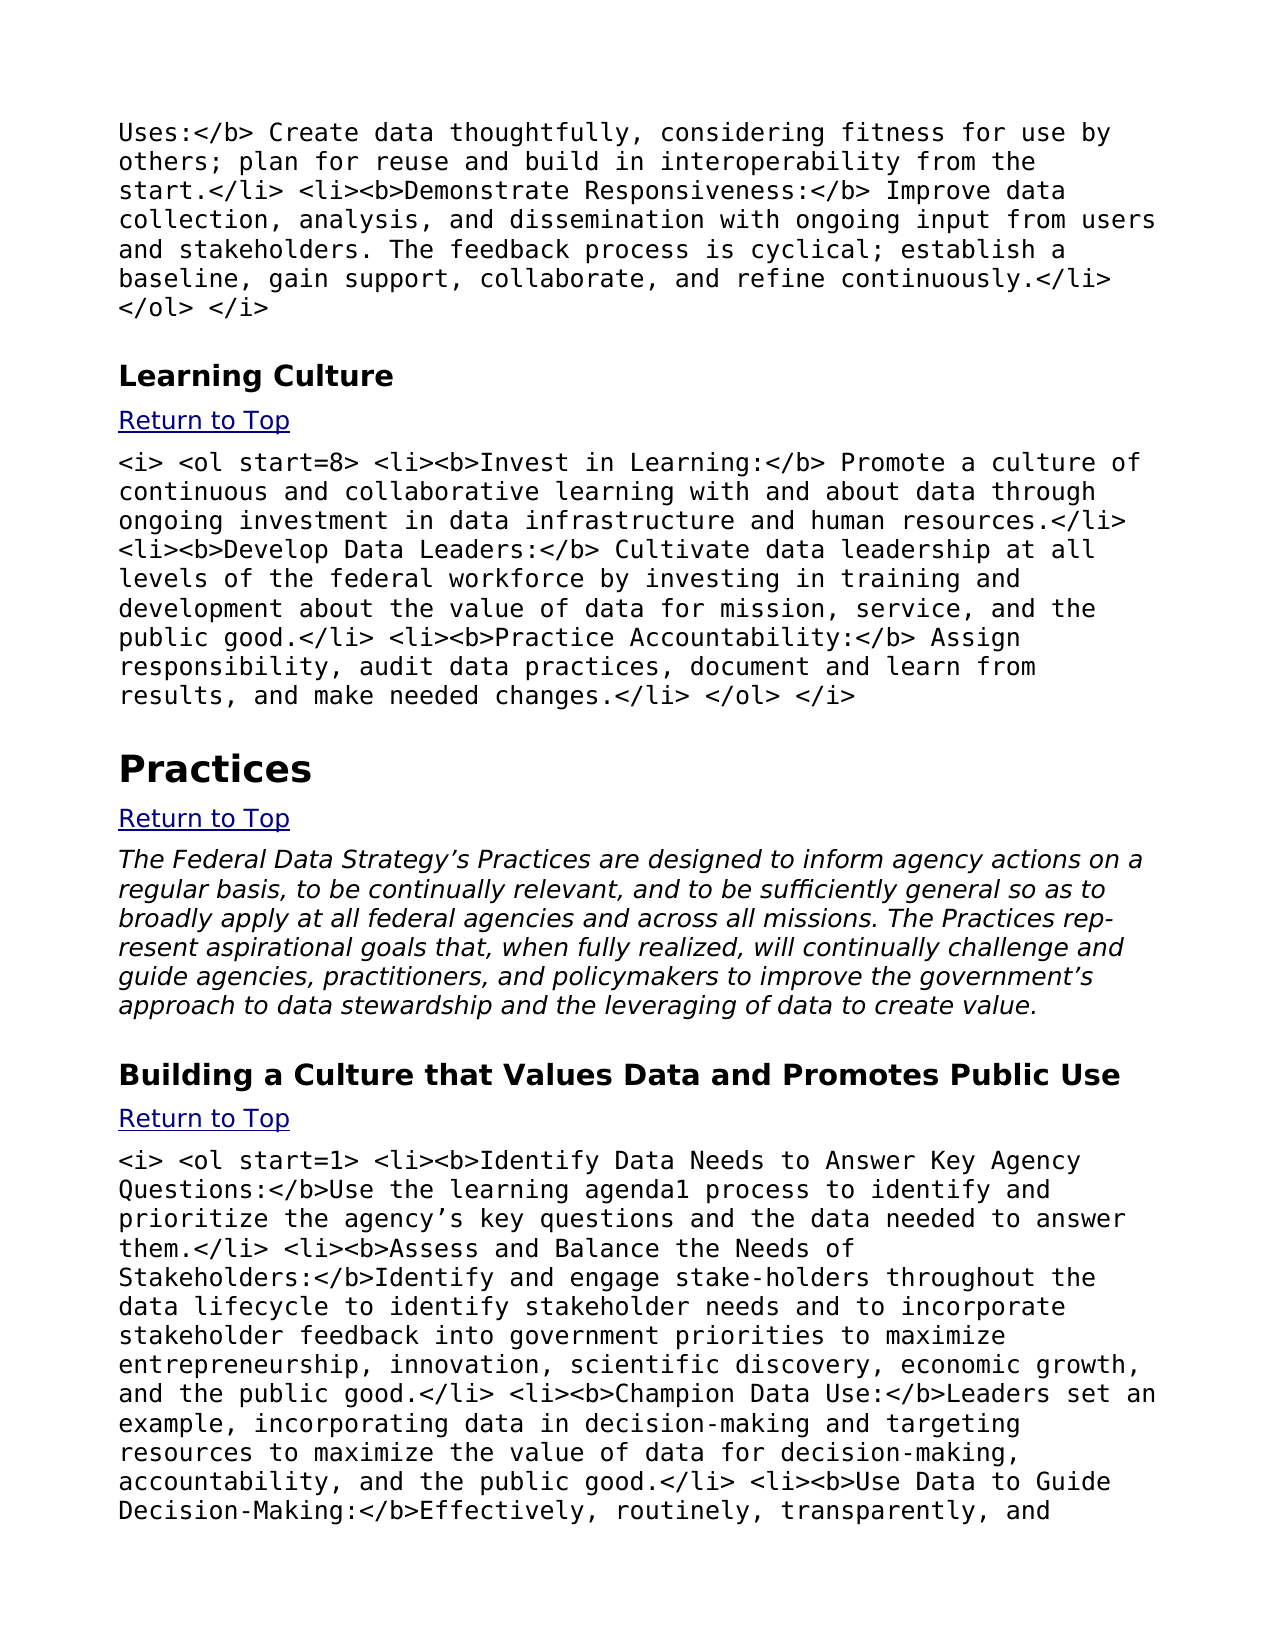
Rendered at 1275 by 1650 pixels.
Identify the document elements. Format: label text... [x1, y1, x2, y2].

text The Federal Data Strategy’s Practices are designed to inform agency actions on a regular basis, to be continually relevant, and to be sufficiently general so as to broadly apply at all federal agencies and across all missions. The Practices rep-resent aspirational goals that, when fully realized, will continually challenge and guide agencies, practitioners, and policymakers to improve the government’s approach to data stewardship and the leveraging of data to create value. [118, 846, 1157, 1021]
subtitle Building a Culture that Values Data and Promotes Public Use [118, 1058, 1157, 1092]
text Return to Top [118, 1105, 1157, 1134]
text <i> <ol start=8> <li><b>Invest in Learning:</b> Promote a culture of continuous and collaborative learning with and about data through ongoing investment in data infrastructure and human resources.</li> <li><b>Develop Data Leaders:</b> Cultivate data leadership at all levels of the federal workforce by investing in training and development about the value of data for mission, service, and the public good.</li> <li><b>Practice Accountability:</b> Assign responsibility, audit data practices, document and learn from results, and make needed changes.</li> </ol> </i> [118, 448, 1157, 710]
subtitle Learning Culture [118, 360, 1157, 394]
text Return to Top [118, 804, 1157, 833]
text <i> <ol start=1> <li><b>Identify Data Needs to Answer Key Agency Questions:</b>Use the learning agenda1 process to identify and prioritize the agency’s key questions and the data needed to answer them.</li> <li><b>Assess and Balance the Needs of Stakeholders:</b>Identify and engage stake-holders throughout the data lifecycle to identify stakeholder needs and to incorporate stakeholder feedback into government priorities to maximize entrepreneurship, innovation, scientific discovery, economic growth, and the public good.</li> <li><b>Champion Data Use:</b>Leaders set an example, incorporating data in decision-making and targeting resources to maximize the value of data for decision-making, accountability, and the public good.</li> <li><b>Use Data to Guide Decision-Making:</b>Effectively, routinely, transparently, and [118, 1146, 1157, 1526]
text Uses:</b> Create data thoughtfully, considering fitness for use by others; plan for reuse and build in interoperability from the start.</li> <li><b>Demonstrate Responsiveness:</b> Improve data collection, analysis, and dissemination with ongoing input from users and stakeholders. The feedback process is cyclical; establish a baseline, gain support, collaborate, and refine continuously.</li> </ol> </i> [118, 118, 1157, 322]
text Return to Top [118, 406, 1157, 435]
subtitle Practices [118, 748, 1157, 792]
